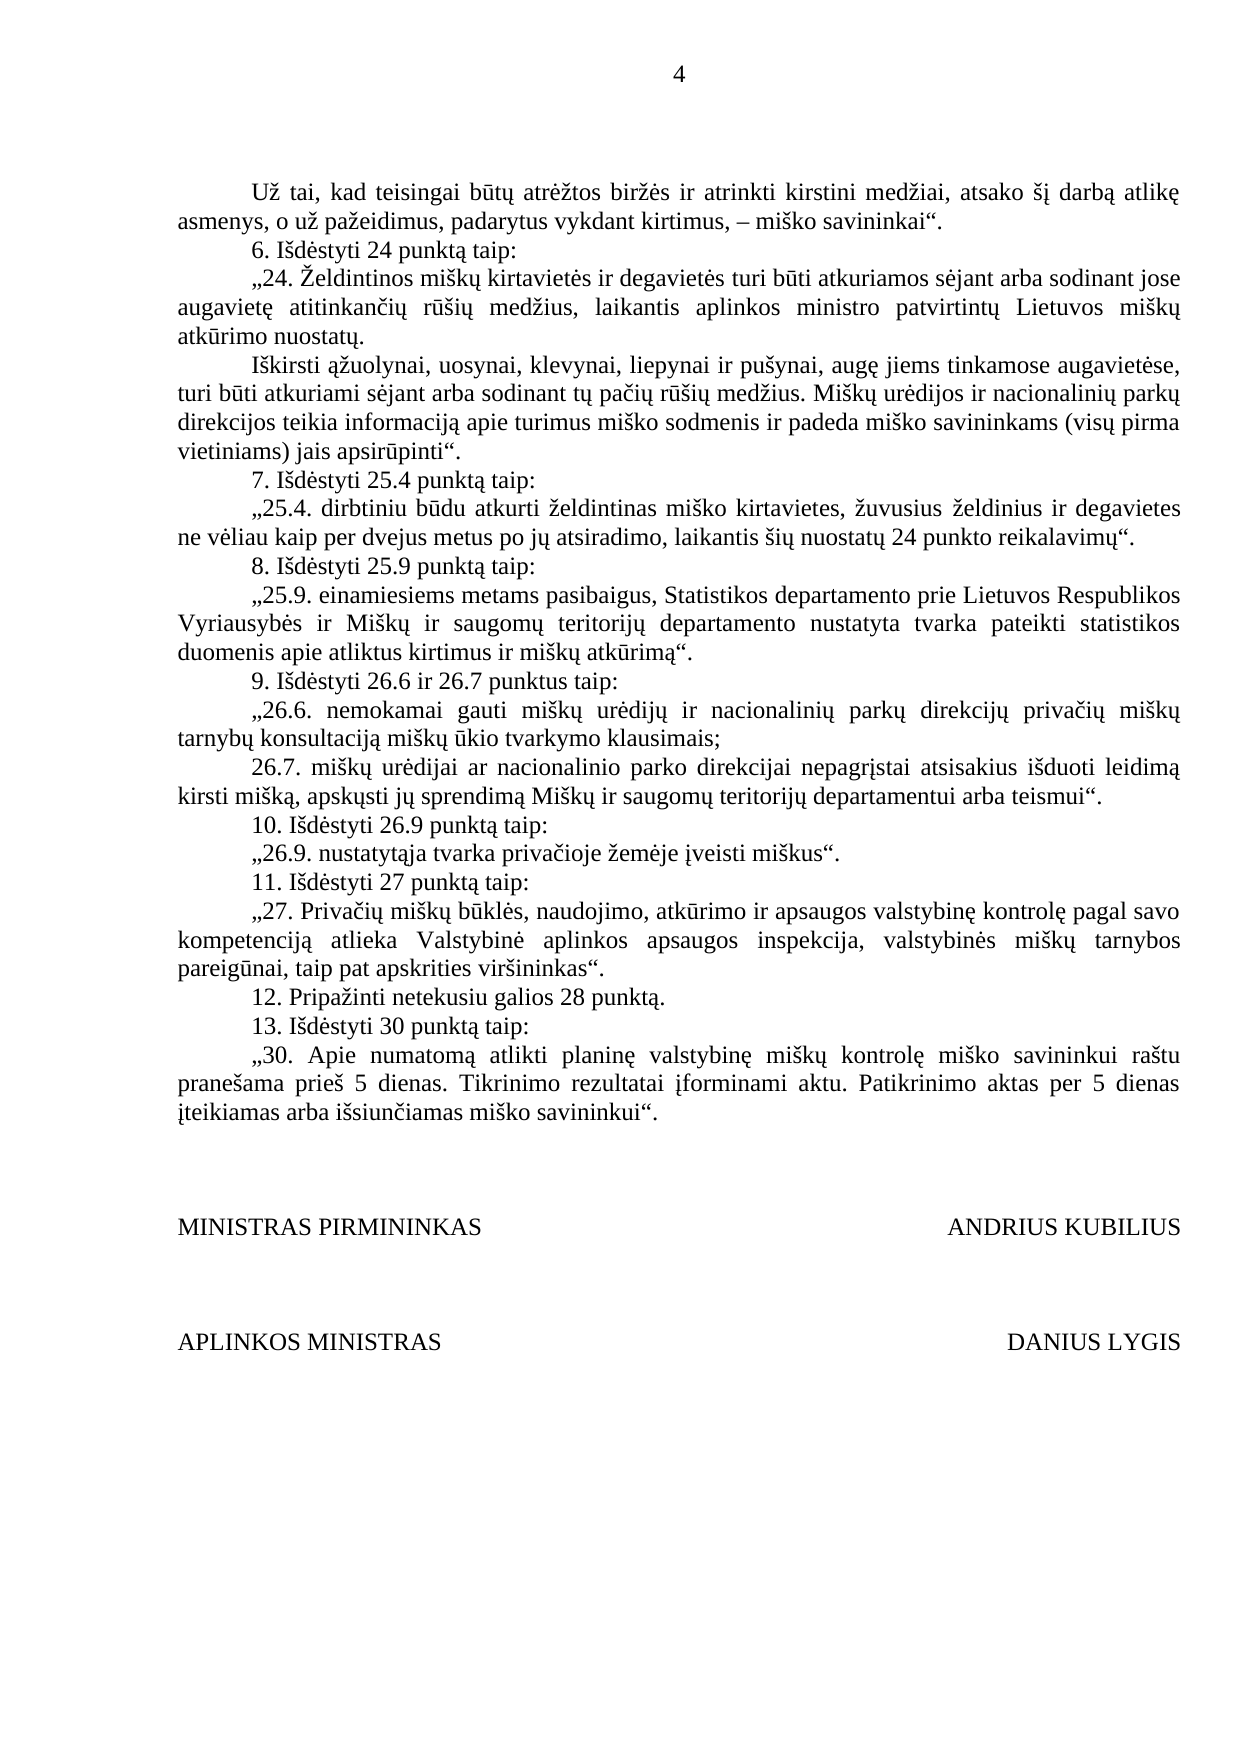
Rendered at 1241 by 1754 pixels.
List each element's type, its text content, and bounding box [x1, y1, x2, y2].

text „24. Želdintinos miškų kirtavietės ir degavietės turi būti atkuriamos sėjant arba sodinant jose augavietę atitinkančių rūšių medžius, laikantis aplinkos ministro patvirtintų Lietuvos miškų atkūrimo nuostatų. [177, 263, 1181, 350]
text Iškirsti ąžuolynai, uosynai, klevynai, liepynai ir pušynai, augę jiems tinkamose augavietėse, turi būti atkuriami sėjant arba sodinant tų pačių rūšių medžius. Miškų urėdijos ir nacionalinių parkų direkcijos teikia informaciją apie turimus miško sodmenis ir padeda miško savininkams (visų pirma vietiniams) jais apsirūpinti“. [177, 350, 1181, 465]
text 26.7. miškų urėdijai ar nacionalinio parko direkcijai nepagrįstai atsisakius išduoti leidimą kirsti mišką, apskųsti jų sprendimą Miškų ir saugomų teritorijų departamentui arba teismui“. [177, 752, 1181, 810]
text APLINKOS MINISTRAS DANIUS LYGIS [177, 1327, 1181, 1356]
text 10. Išdėstyti 26.9 punktą taip: [177, 810, 1181, 838]
text Už tai, kad teisingai būtų atrėžtos biržės ir atrinkti kirstini medžiai, atsako šį darbą atlikę asmenys, o už pažeidimus, padarytus vykdant kirtimus, – miško savininkai“. [177, 177, 1181, 235]
text „25.9. einamiesiems metams pasibaigus, Statistikos departamento prie Lietuvos Respublikos Vyriausybės ir Miškų ir saugomų teritorijų departamento nustatyta tvarka pateikti statistikos duomenis apie atliktus kirtimus ir miškų atkūrimą“. [177, 580, 1181, 666]
text 11. Išdėstyti 27 punktą taip: [177, 867, 1181, 896]
text 13. Išdėstyti 30 punktą taip: [177, 1011, 1181, 1040]
text 8. Išdėstyti 25.9 punktą taip: [177, 551, 1181, 580]
text „26.9. nustatytąja tvarka privačioje žemėje įveisti miškus“. [177, 838, 1181, 867]
text 6. Išdėstyti 24 punktą taip: [177, 235, 1181, 263]
text „27. Privačių miškų būklės, naudojimo, atkūrimo ir apsaugos valstybinę kontrolę pagal savo kompetenciją atlieka Valstybinė aplinkos apsaugos inspekcija, valstybinės miškų tarnybos pareigūnai, taip pat apskrities viršininkas“. [177, 896, 1181, 982]
text 7. Išdėstyti 25.4 punktą taip: [177, 465, 1181, 493]
text „30. Apie numatomą atlikti planinę valstybinę miškų kontrolę miško savininkui raštu pranešama prieš 5 dienas. Tikrinimo rezultatai įforminami aktu. Patikrinimo aktas per 5 dienas įteikiamas arba išsiunčiamas miško savininkui“. [177, 1040, 1181, 1126]
text 9. Išdėstyti 26.6 ir 26.7 punktus taip: [177, 666, 1181, 695]
text „26.6. nemokamai gauti miškų urėdijų ir nacionalinių parkų direkcijų privačių miškų tarnybų konsultaciją miškų ūkio tvarkymo klausimais; [177, 695, 1181, 752]
text 12. Pripažinti netekusiu galios 28 punktą. [177, 982, 1181, 1011]
text MINISTRAS PIRMININKAS ANDRIUS KUBILIUS [177, 1212, 1181, 1241]
text „25.4. dirbtiniu būdu atkurti želdintinas miško kirtavietes, žuvusius želdinius ir degavietes ne vėliau kaip per dvejus metus po jų atsiradimo, laikantis šių nuostatų 24 punkto reikalavimų“. [177, 493, 1181, 551]
